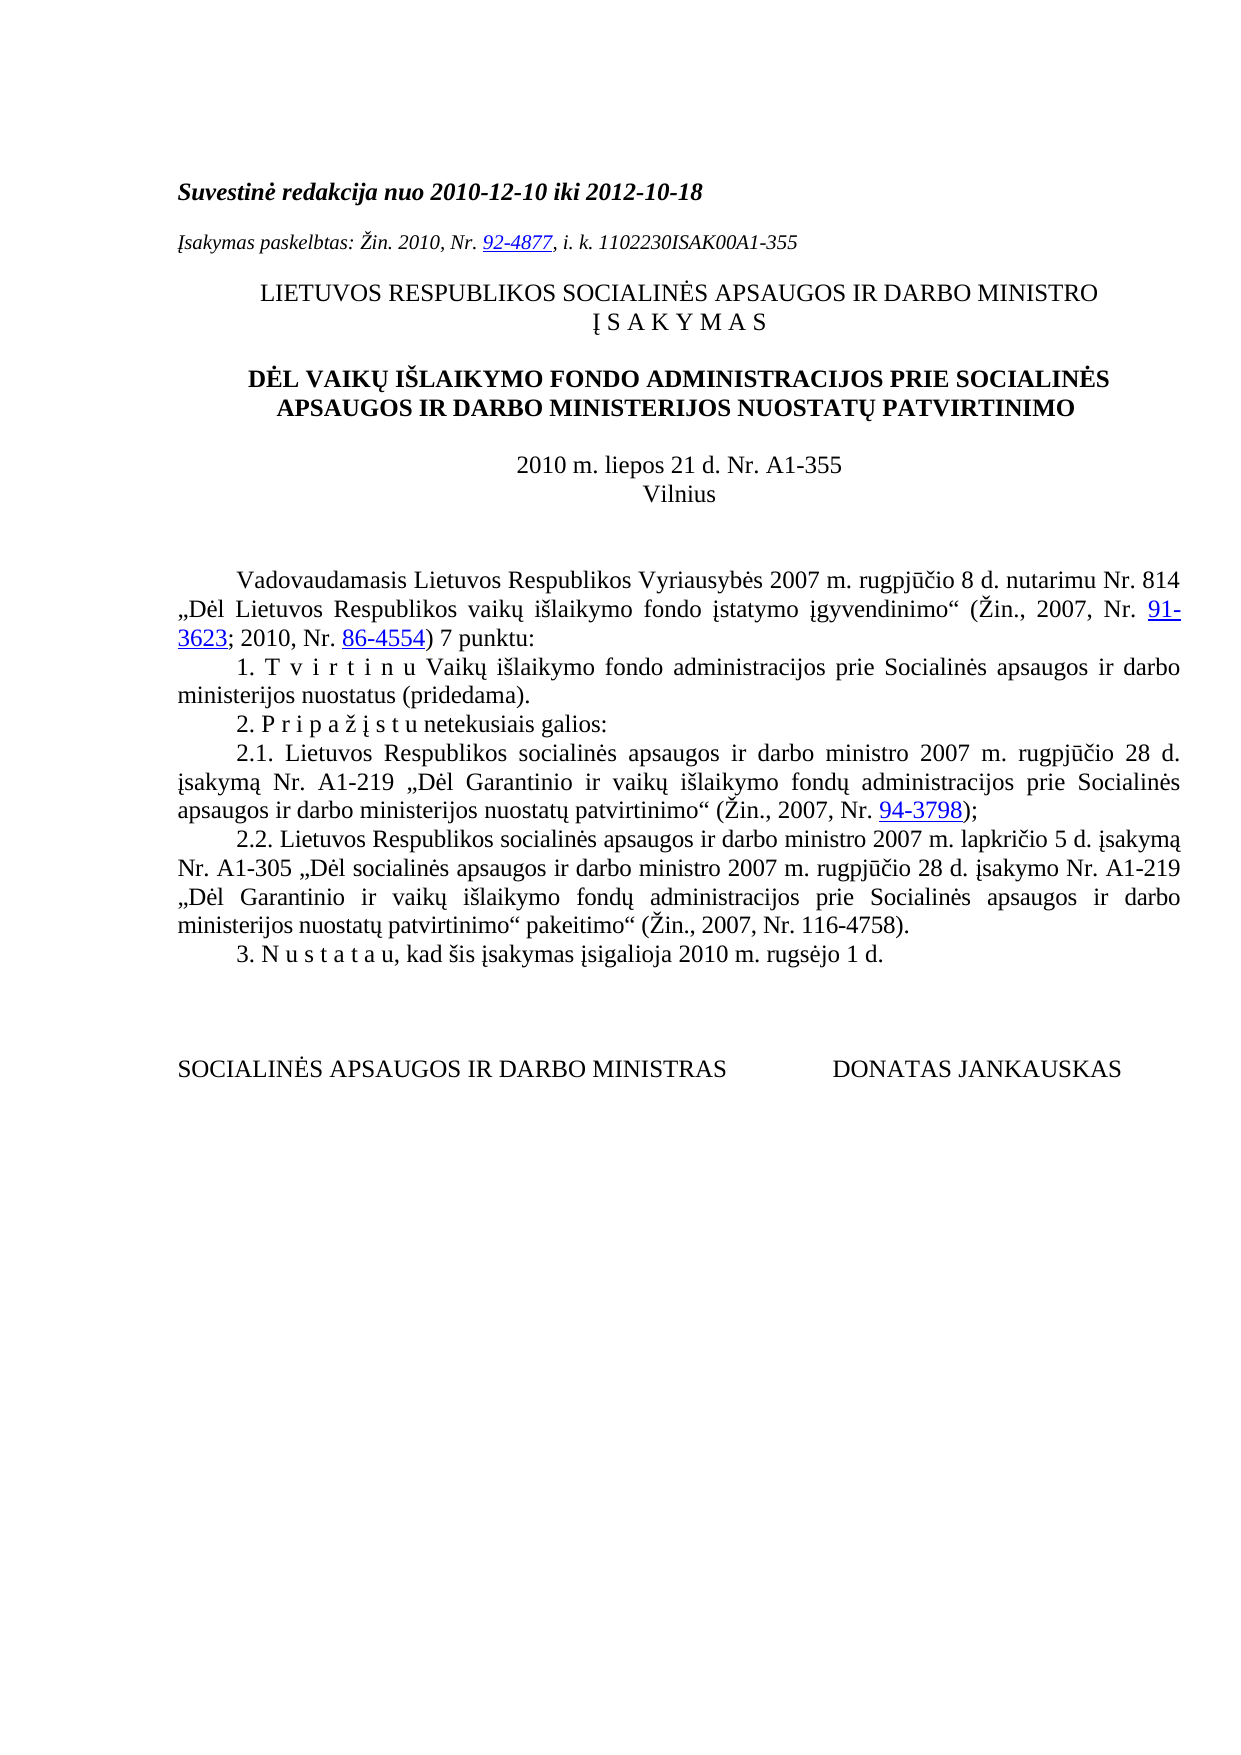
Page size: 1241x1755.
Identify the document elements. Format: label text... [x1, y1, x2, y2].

text Socialinės apsaugos ir darbo ministras Donatas Jankauskas [177, 1054, 1181, 1083]
text 3. N u s t a t a u, kad šis įsakymas įsigalioja 2010 m. rugsėjo 1 d. [177, 939, 1181, 968]
text Suvestinė redakcija nuo 2010-12-10 iki 2012-10-18 [177, 177, 1181, 206]
text 2.2. Lietuvos Respublikos socialinės apsaugos ir darbo ministro 2007 m. lapkričio 5 d. įsakymą Nr. A1-305 „Dėl socialinės apsaugos ir darbo ministro 2007 m. rugpjūčio 28 d. įsakymo Nr. A1-219 „Dėl Garantinio ir vaikų išlaikymo fondų administracijos prie Socialinės apsaugos ir darbo ministerijos nuostatų patvirtinimo“ pakeitimo“ (Žin., 2007, Nr. 116-4758). [177, 824, 1181, 939]
text 2. P r i p a ž į s t u netekusiais galios: [177, 709, 1181, 738]
text Vadovaudamasis Lietuvos Respublikos Vyriausybės 2007 m. rugpjūčio 8 d. nutarimu Nr. 814 „Dėl Lietuvos Respublikos vaikų išlaikymo fondo įstatymo įgyvendinimo“ (Žin., 2007, Nr. 91-3623; 2010, Nr. 86-4554) 7 punktu: [177, 566, 1181, 652]
text 2010 m. liepos 21 d. Nr. A1-355 [177, 451, 1181, 479]
text 2.1. Lietuvos Respublikos socialinės apsaugos ir darbo ministro 2007 m. rugpjūčio 28 d. įsakymą Nr. A1-219 „Dėl Garantinio ir vaikų išlaikymo fondų administracijos prie Socialinės apsaugos ir darbo ministerijos nuostatų patvirtinimo“ (Žin., 2007, Nr. 94-3798); [177, 738, 1181, 824]
text Vilnius [177, 479, 1181, 508]
text LIETUVOS RESPUBLIKOS SOCIALINĖS APSAUGOS IR DARBO MINISTRO [177, 278, 1181, 307]
text 1. T v i r t i n u Vaikų išlaikymo fondo administracijos prie Socialinės apsaugos ir darbo ministerijos nuostatus (pridedama). [177, 652, 1181, 709]
text Įsakymas paskelbtas: Žin. 2010, Nr. 92-4877, i. k. 1102230ISAK00A1-355 [177, 230, 1181, 254]
text Į S A K Y M A S [177, 307, 1181, 336]
text DĖL vaikų išlaikymo fondo administracijos prie socialinės apsaugos ir darbo ministerijos nuostatų patvirtinimo [177, 364, 1181, 422]
